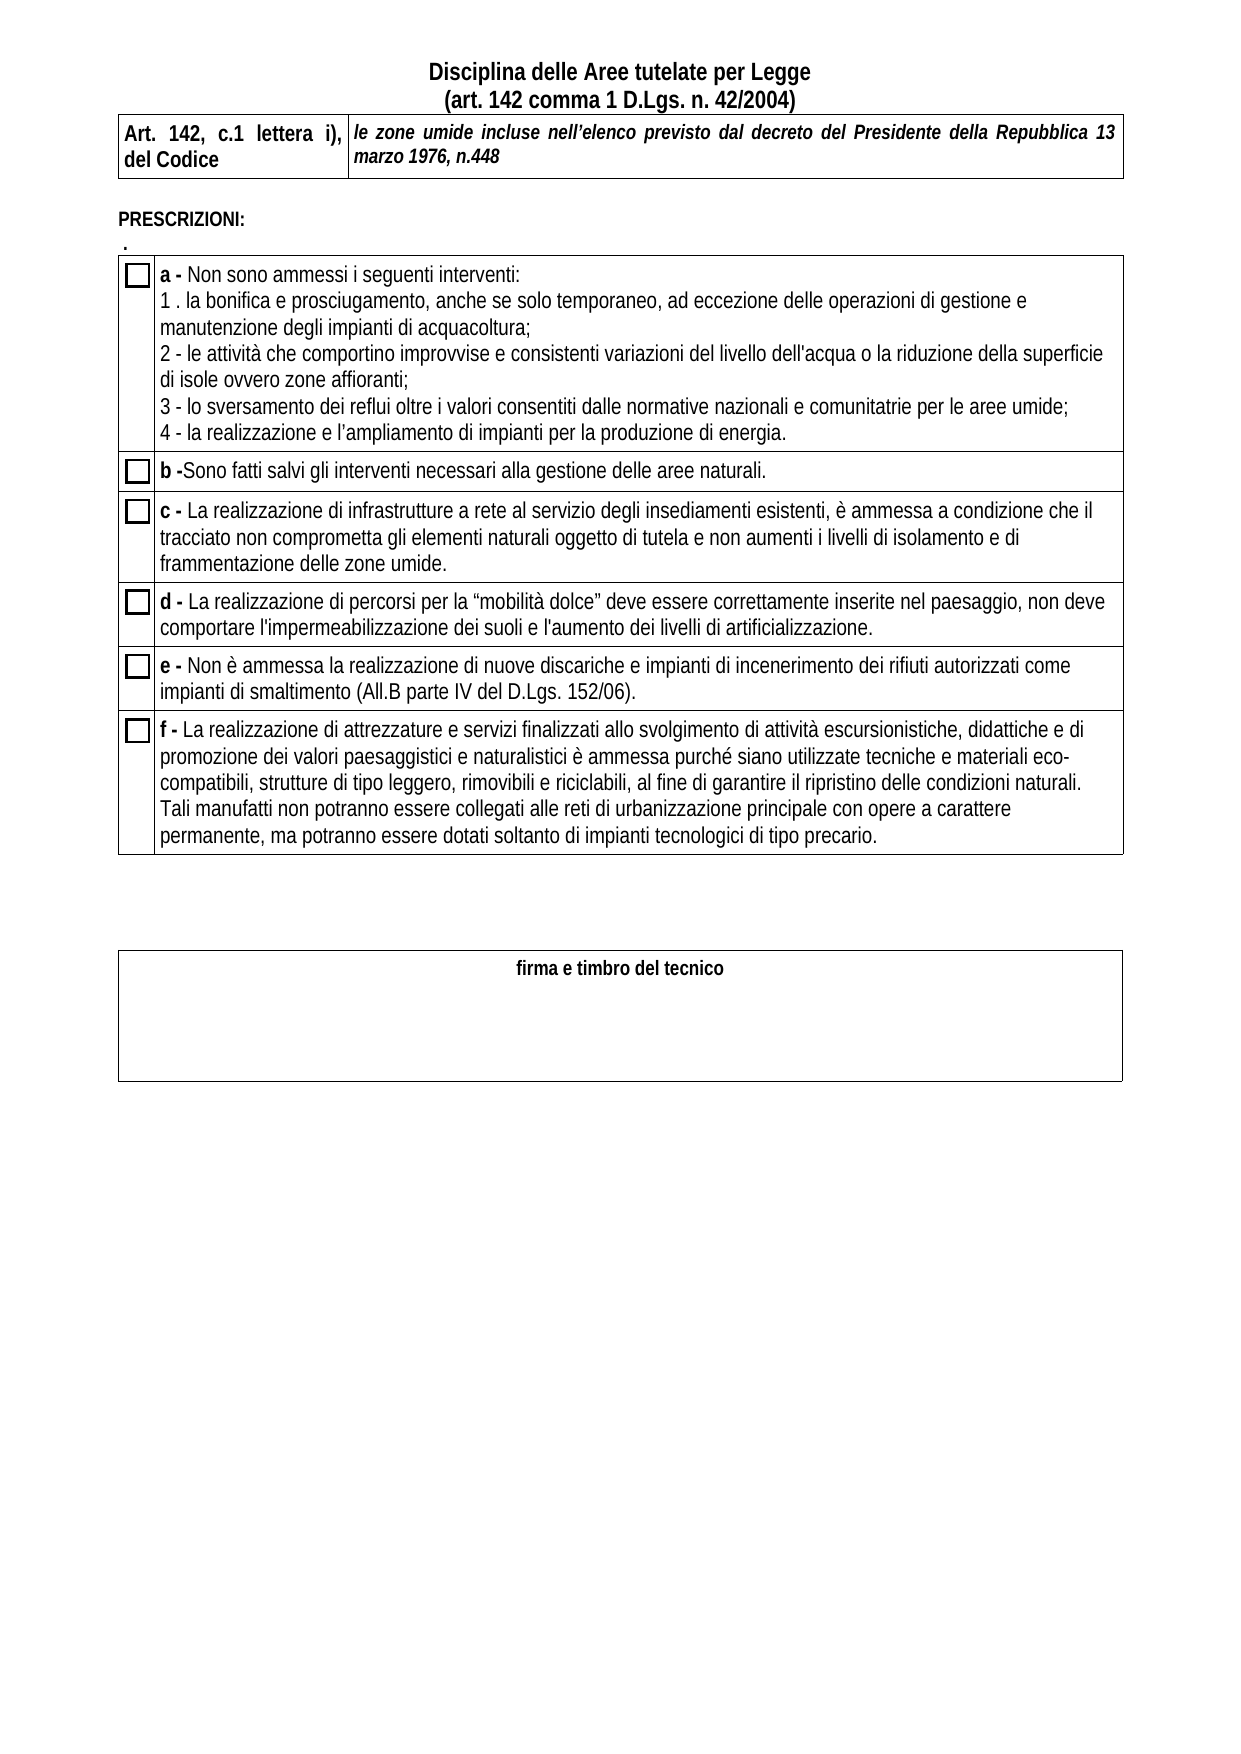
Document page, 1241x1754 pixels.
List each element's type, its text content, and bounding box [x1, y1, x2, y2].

table_header le zone umide incluse nell’elenco previsto dal decreto del Presidente della Repubblica 13 marzo 1976, n.448 [349, 115, 1123, 178]
table_header a - Non sono ammessi i seguenti interventi: 1 . la bonifica e prosciugamento, anche se solo temporaneo, ad eccezione delle operazioni di gestione e manutenzione degli impianti di acquacoltura; 2 - le attività che comportino improvvise e consistenti variazioni del livello dell'acqua o la riduzione della superficie di isole ovvero zone affioranti; 3 - lo sversamento dei reflui oltre i valori consentiti dalle normative nazionali e comunitatrie per le aree umide; 4 - la realizzazione e l’ampliamento di impianti per la produzione di energia. [155, 256, 1123, 451]
table_cell c - La realizzazione di infrastrutture a rete al servizio degli insediamenti esistenti, è ammessa a condizione che il tracciato non comprometta gli elementi naturali oggetto di tutela e non aumenti i livelli di isolamento e di frammentazione delle zone umide. [155, 492, 1123, 582]
table_header [119, 256, 154, 451]
table_cell [119, 583, 154, 646]
table_cell [119, 492, 154, 582]
table_cell d - La realizzazione di percorsi per la “mobilità dolce” deve essere correttamente inserite nel paesaggio, non deve comportare l'impermeabilizzazione dei suoli e l'aumento dei livelli di artificializzazione. [155, 583, 1123, 646]
text Disciplina delle Aree tutelate per Legge [118, 57, 1122, 85]
table_cell b -Sono fatti salvi gli interventi necessari alla gestione delle aree naturali. [155, 452, 1123, 491]
text PRESCRIZIONI: [118, 207, 1122, 231]
table_header firma e timbro del tecnico [119, 951, 1122, 1081]
text (art. 142 comma 1 D.Lgs. n. 42/2004) [118, 85, 1122, 114]
text . [118, 231, 1122, 255]
table_cell [119, 647, 154, 710]
table_cell [119, 452, 154, 491]
table_cell e - Non è ammessa la realizzazione di nuove discariche e impianti di incenerimento dei rifiuti autorizzati come impianti di smaltimento (All.B parte IV del D.Lgs. 152/06). [155, 647, 1123, 710]
table_cell f - La realizzazione di attrezzature e servizi finalizzati allo svolgimento di attività escursionistiche, didattiche e di promozione dei valori paesaggistici e naturalistici è ammessa purché siano utilizzate tecniche e materiali eco-compatibili, strutture di tipo leggero, rimovibili e riciclabili, al fine di garantire il ripristino delle condizioni naturali. Tali manufatti non potranno essere collegati alle reti di urbanizzazione principale con opere a carattere permanente, ma potranno essere dotati soltanto di impianti tecnologici di tipo precario. [155, 711, 1123, 854]
table_header Art. 142, c.1 lettera i), del Codice [119, 115, 348, 178]
table_cell [119, 711, 154, 854]
